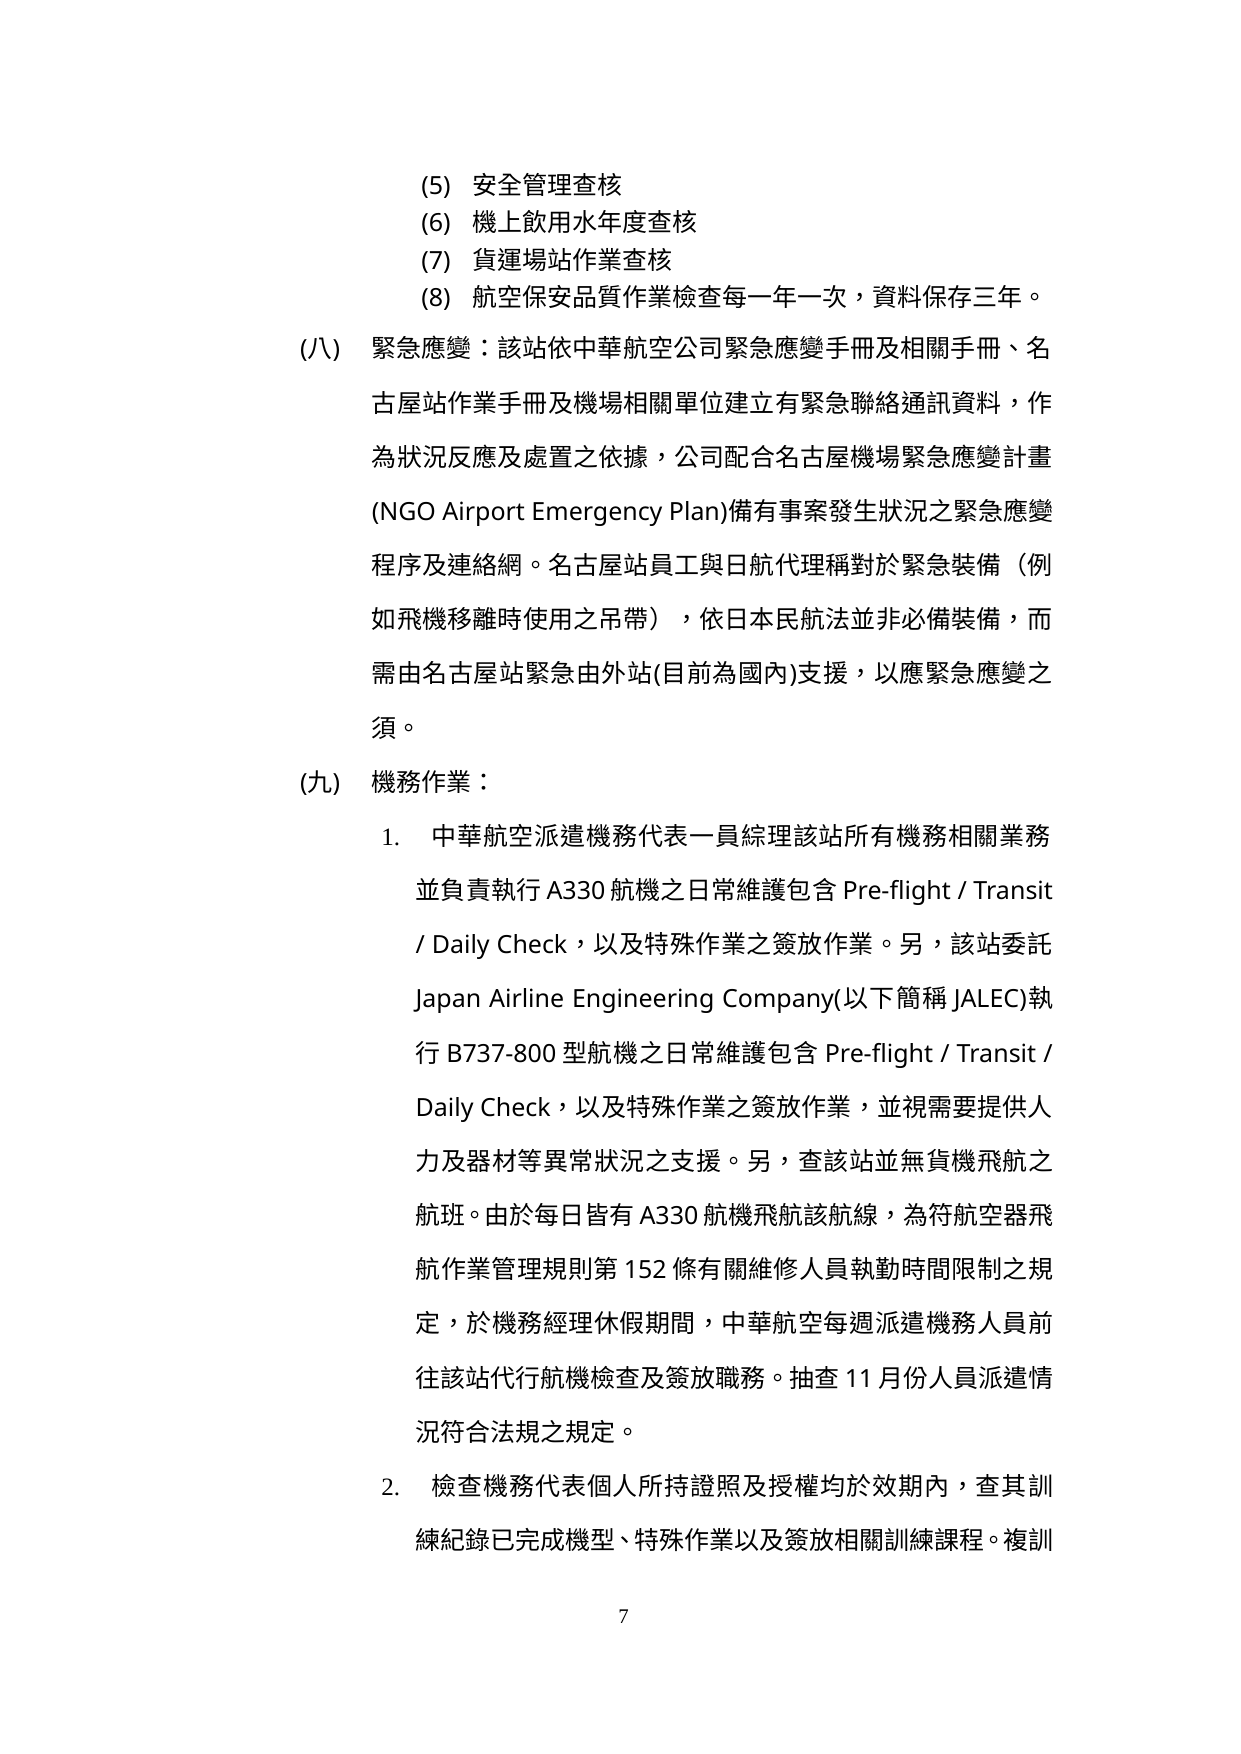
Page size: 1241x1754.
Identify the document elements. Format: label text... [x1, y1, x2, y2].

list 機上飲用水年度查核 [421, 202, 1053, 239]
list 航空保安品質作業檢查每一年一次，資料保存三年。 [421, 277, 1053, 314]
list 貨運場站作業查核 [421, 239, 1053, 277]
list 緊急應變：該站依中華航空公司緊急應變手冊及相關手冊、名古屋站作業手冊及機場相關單位建立有緊急聯絡通訊資料，作為狀況反應及處置之依據，公司配合名古屋機場緊急應變計畫(NGO Airport Emergency Plan)備有事案發生狀況之緊急應變程序及連絡網。名古屋站員工與日航代理稱對於緊急裝備（例如飛機移離時使用之吊帶），依日本民航法並非必備裝備，而需由名古屋站緊急由外站(目前為國內)支援，以應緊急應變之須。 [300, 314, 1053, 748]
list 安全管理查核 [421, 164, 1053, 202]
list 檢查機務代表個人所持證照及授權均於效期內，查其訓練紀錄已完成機型、特殊作業以及簽放相關訓練課程。複訓 [381, 1452, 1053, 1560]
list 中華航空派遣機務代表一員綜理該站所有機務相關業務，並負責執行A330航機之日常維護包含Pre-flight / Transit / Daily Check，以及特殊作業之簽放作業。另，該站委託Japan Airline Engineering Company(以下簡稱JALEC)執行B737-800型航機之日常維護包含Pre-flight / Transit / Daily Check，以及特殊作業之簽放作業，並視需要提供人力及器材等異常狀況之支援。另，查該站並無貨機飛航之航班。由於每日皆有A330航機飛航該航線，為符航空器飛航作業管理規則第152條有關維修人員執勤時間限制之規定，於機務經理休假期間，中華航空每週派遣機務人員前往該站代行航機檢查及簽放職務。抽查11月份人員派遣情況符合法規之規定。 [381, 802, 1053, 1452]
list 機務作業： [300, 748, 1053, 802]
